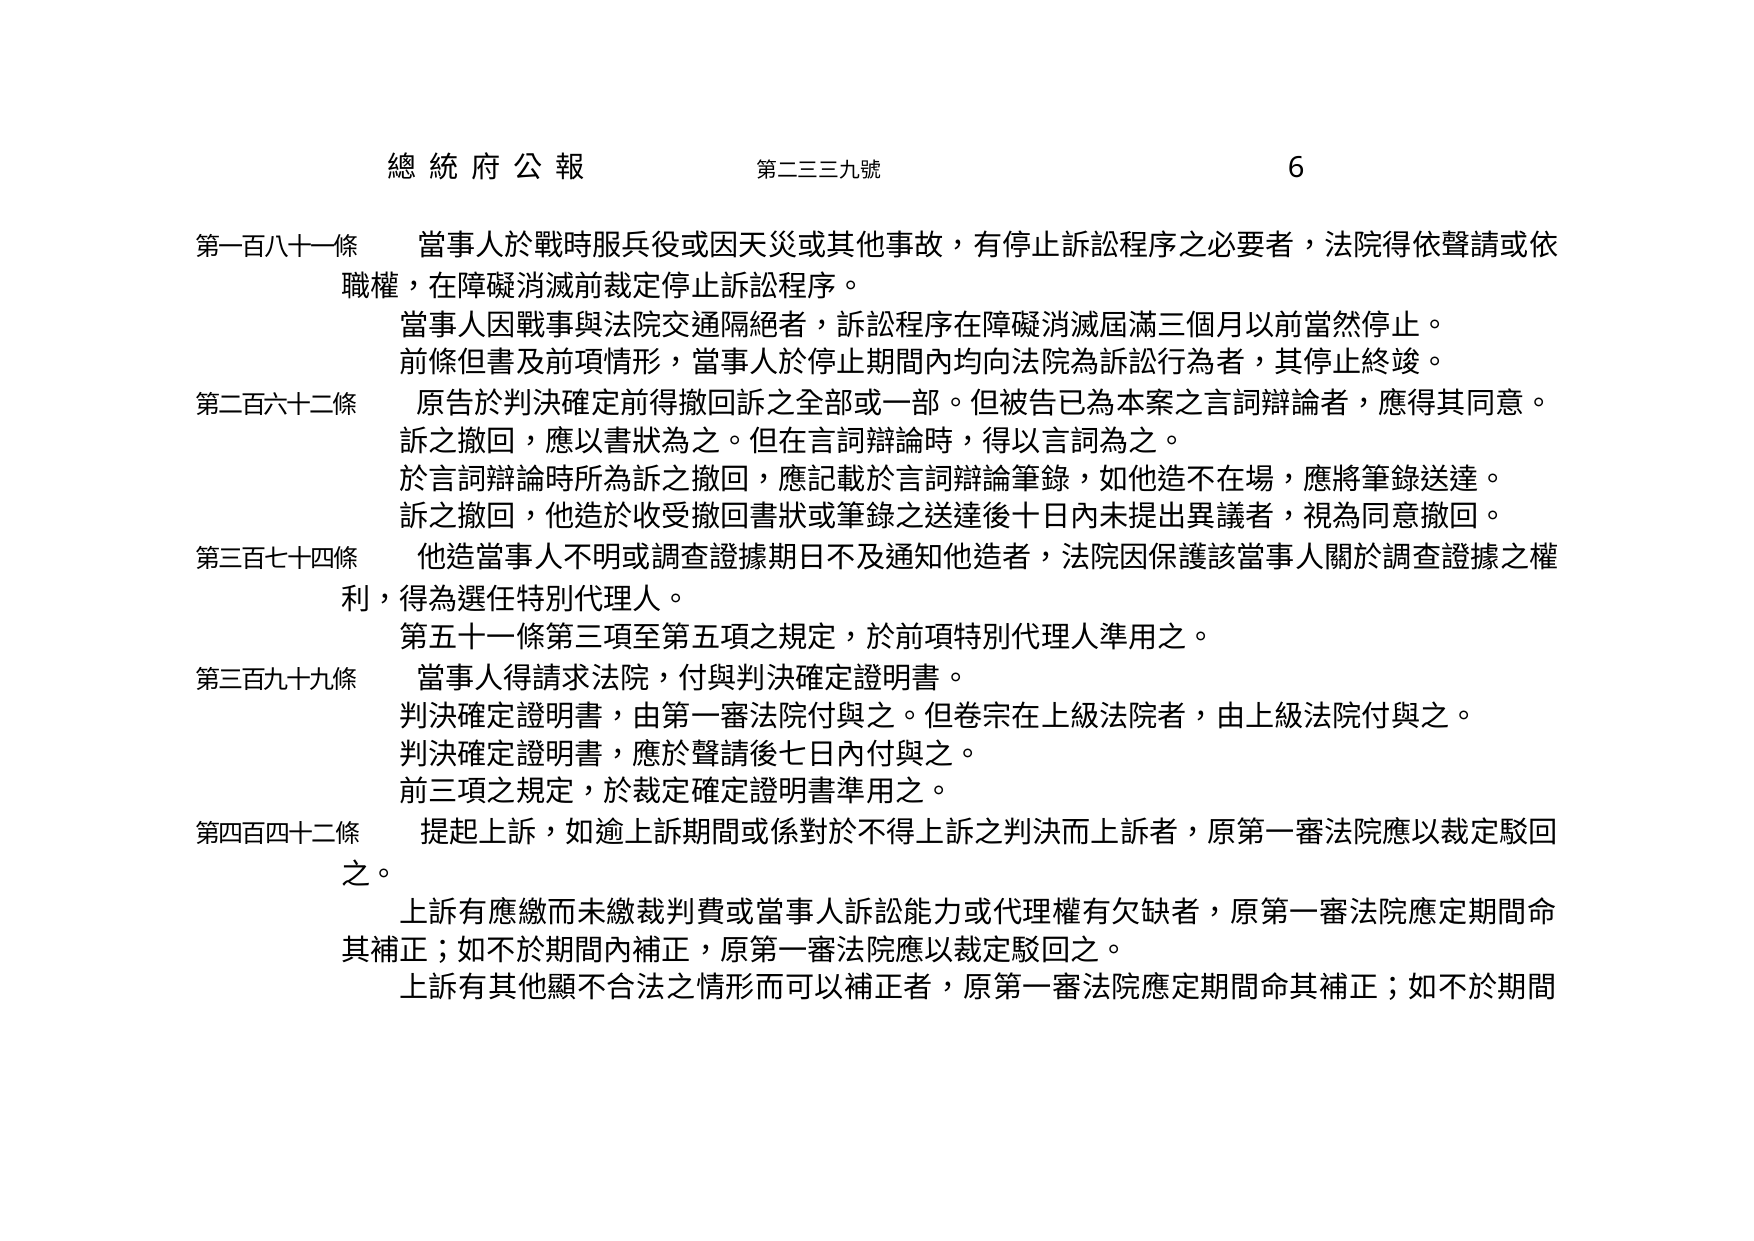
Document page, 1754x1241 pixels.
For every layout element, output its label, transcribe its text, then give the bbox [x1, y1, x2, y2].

text 訴之撤回，應以書狀為之。但在言詞辯論時，得以言詞為之。 [341, 422, 1559, 459]
text 訴之撤回，他造於收受撤回書狀或筆錄之送達後十日內未提出異議者，視為同意撤回。 [341, 497, 1559, 534]
text 第五十一條第三項至第五項之規定，於前項特別代理人準用之。 [341, 617, 1559, 655]
text 前條但書及前項情形，當事人於停止期間內均向法院為訴訟行為者，其停止終竣。 [341, 342, 1559, 380]
text 判決確定證明書，由第一審法院付與之。但卷宗在上級法院者，由上級法院付與之。 [341, 697, 1559, 734]
text 第四百四十二條 提起上訴，如逾上訴期間或係對於不得上訴之判決而上訴者，原第一審法院應以裁定駁回之。 [195, 809, 1559, 892]
text 第三百七十四條 他造當事人不明或調查證據期日不及通知他造者，法院因保護該當事人關於調查證據之權利，得為選任特別代理人。 [195, 534, 1559, 617]
text 第一百八十一條 當事人於戰時服兵役或因天災或其他事故，有停止訴訟程序之必要者，法院得依聲請或依職權，在障礙消滅前裁定停止訴訟程序。 [195, 222, 1559, 305]
text 上訴有其他顯不合法之情形而可以補正者，原第一審法院應定期間命其補正；如不於期間 [341, 967, 1559, 1005]
text 判決確定證明書，應於聲請後七日內付與之。 [341, 734, 1559, 772]
text 當事人因戰事與法院交通隔絕者，訴訟程序在障礙消滅屆滿三個月以前當然停止。 [341, 305, 1559, 342]
text 前三項之規定，於裁定確定證明書準用之。 [341, 772, 1559, 809]
text 上訴有應繳而未繳裁判費或當事人訴訟能力或代理權有欠缺者，原第一審法院應定期間命其補正；如不於期間內補正，原第一審法院應以裁定駁回之。 [341, 892, 1559, 967]
text 第三百九十九條 當事人得請求法院，付與判決確定證明書。 [195, 655, 1559, 697]
text 第二百六十二條 原告於判決確定前得撤回訴之全部或一部。但被告已為本案之言詞辯論者，應得其同意。 [195, 380, 1559, 422]
text 於言詞辯論時所為訴之撤回，應記載於言詞辯論筆錄，如他造不在場，應將筆錄送達。 [341, 459, 1559, 497]
